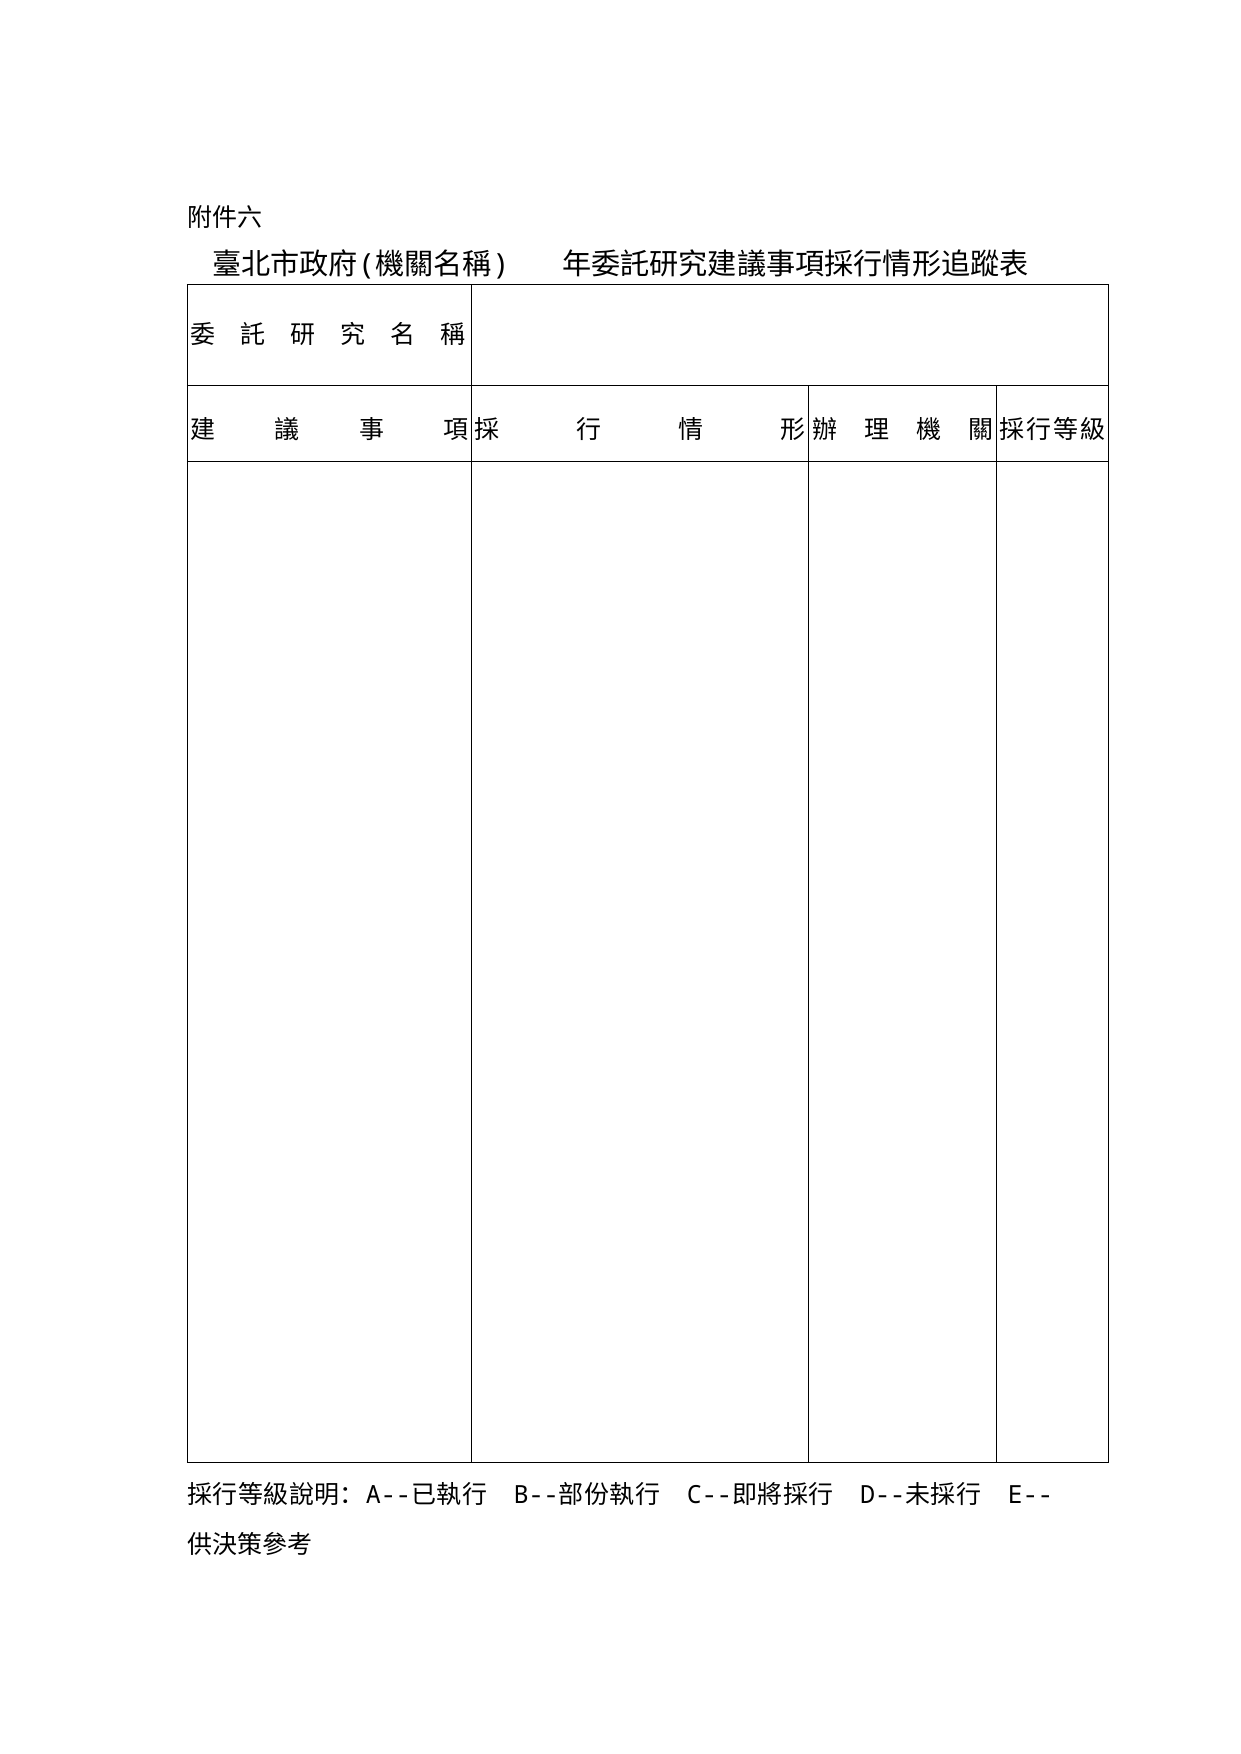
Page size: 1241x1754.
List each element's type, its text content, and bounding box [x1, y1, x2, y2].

table_header 委 託 研 究 名 稱 [188, 285, 471, 385]
table_cell [997, 462, 1108, 1462]
table_cell 採行情形 [472, 386, 808, 461]
table_cell [472, 462, 808, 1462]
table_cell [188, 462, 471, 1462]
table_cell 採行等級 [997, 386, 1108, 461]
text 附件六 [187, 198, 1053, 234]
text 臺北市政府(機關名稱) 年委託研究建議事項採行情形追蹤表 [187, 234, 1053, 284]
table_cell 建議事項 [188, 386, 471, 461]
table_cell [809, 462, 996, 1462]
table_header [472, 285, 1108, 385]
text 採行等級說明：A--已執行 B--部份執行 C--即將採行 D--未採行 E--供決策參考 [187, 1463, 1053, 1563]
table_cell 辦理機關 [809, 386, 996, 461]
